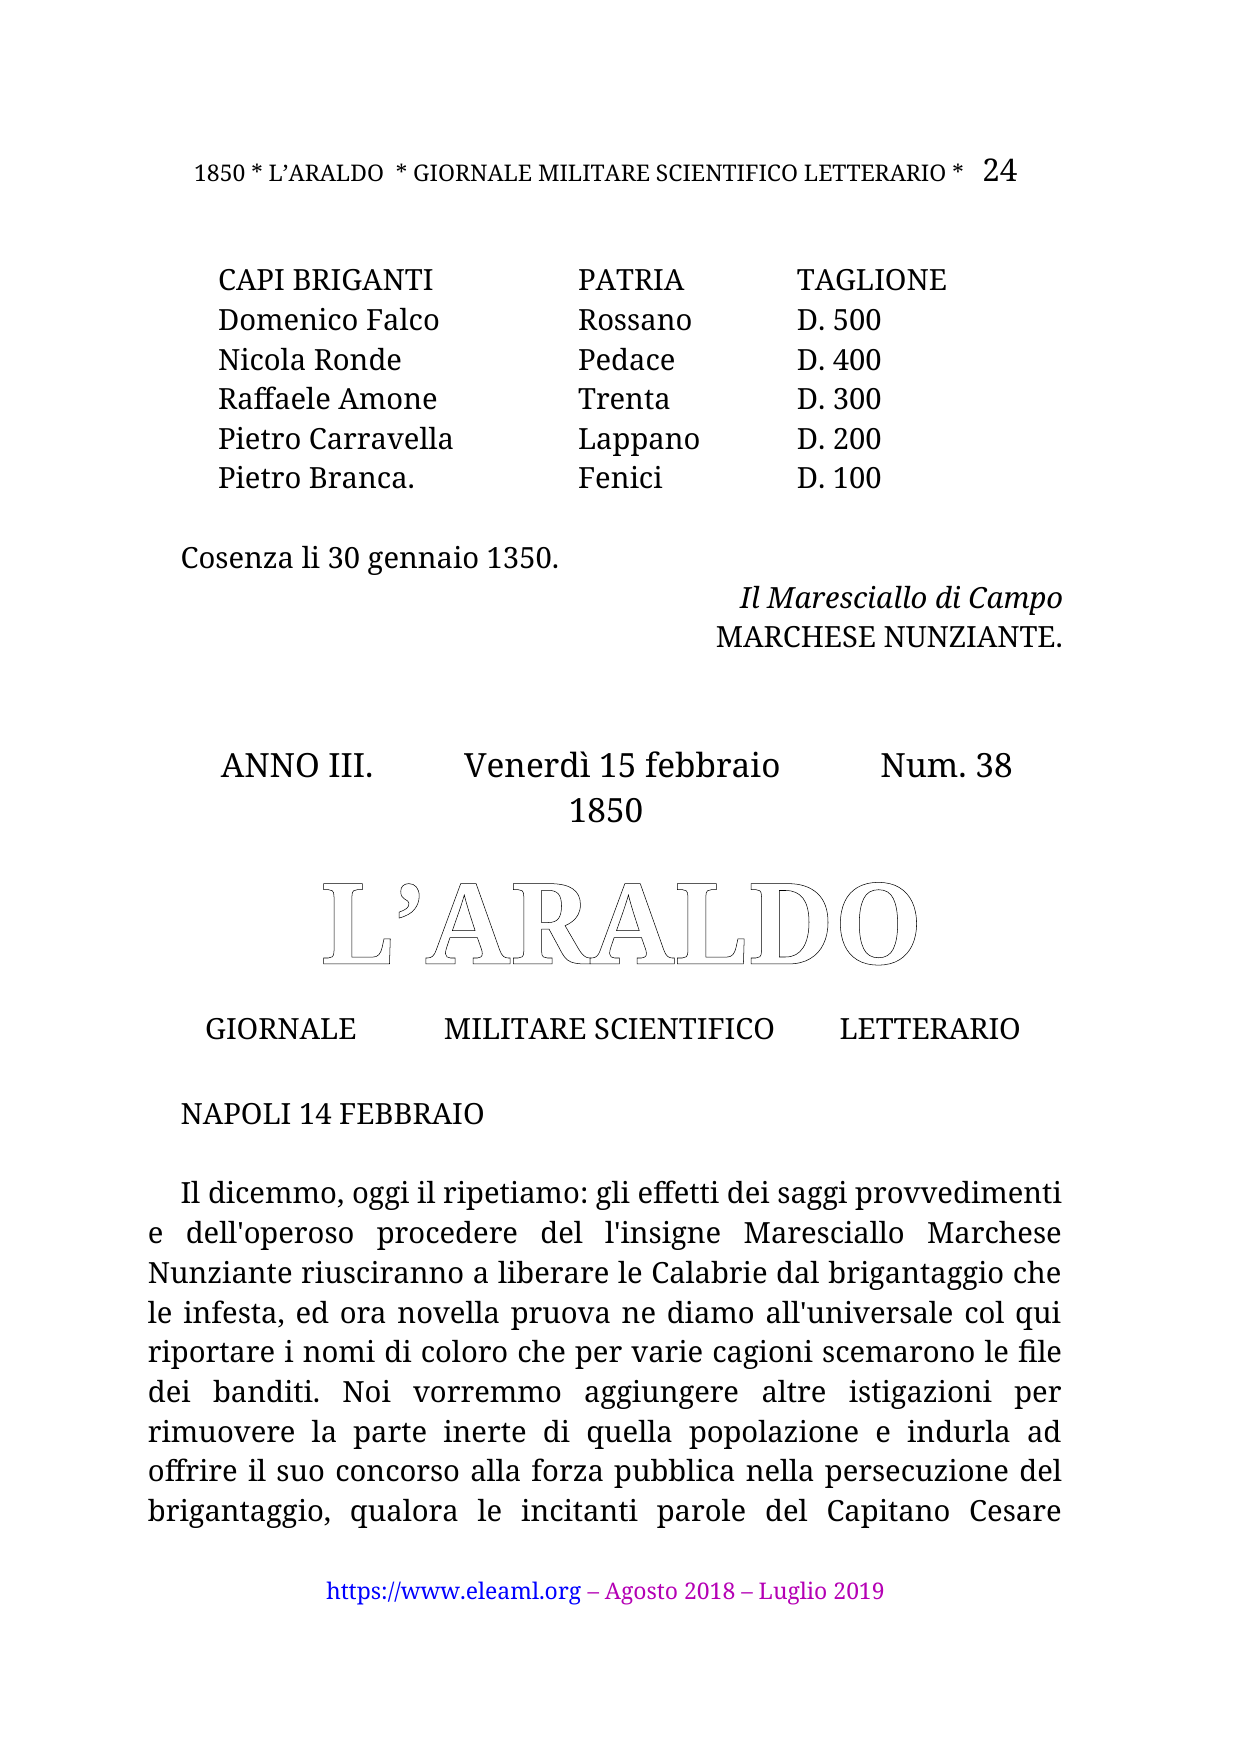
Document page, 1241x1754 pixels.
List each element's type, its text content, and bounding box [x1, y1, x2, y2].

text Il Maresciallo di Campo [148, 577, 1063, 617]
table_cell Lappano [545, 418, 764, 458]
table_header ANNO III. [171, 736, 390, 838]
table_cell MILITARE SCIENTIFICO [390, 1003, 821, 1054]
table_cell D. 200 [764, 418, 970, 458]
table_cell Raffaele Amone [185, 379, 545, 418]
table_cell Rossano [545, 299, 764, 339]
table_cell Domenico Falco [185, 299, 545, 339]
table_cell LETTERARIO [821, 1003, 1039, 1054]
table_cell D. 400 [764, 339, 970, 378]
table_cell D. 500 [764, 299, 970, 339]
table_cell Pietro Branca. [185, 458, 545, 497]
text MARCHESE NUNZIANTE. [148, 617, 1063, 656]
table_header PATRIA [545, 259, 764, 299]
table_cell Fenici [545, 458, 764, 497]
table_header TAGLIONE [764, 259, 970, 299]
table_cell Pedace [545, 339, 764, 378]
table_header Venerdì 15 febbraio 1850 [390, 736, 821, 838]
text Cosenza li 30 gennaio 1350. [148, 537, 1063, 577]
text NAPOLI 14 FEBBRAIO [148, 1093, 1063, 1133]
table_header Num. 38 [821, 736, 1039, 838]
text Il dicemmo, oggi il ripetiamo: gli effetti dei saggi provvedimenti e dell'operoso procedere del l'insigne Maresciallo Marchese Nunziante riusciranno a liberare le Calabrie dal brigantaggio che le infesta, ed ora novella pruova ne diamo all'universale col qui riportare i nomi di coloro che per varie cagioni scemarono le file dei banditi. Noi vorremmo aggiungere altre istigazioni per rimuovere la parte inerte di quella popolazione e indurla ad offrire il suo concorso alla forza pubblica nella persecuzione del brigantaggio, qualora le incitanti parole del Capitano Cesare [148, 1173, 1063, 1530]
table_cell GIORNALE [171, 1003, 390, 1054]
table_cell Pietro Carravella [185, 418, 545, 458]
table_cell D. 300 [764, 379, 970, 418]
table_cell Trenta [545, 379, 764, 418]
table_header CAPI BRIGANTI [185, 259, 545, 299]
table_cell L’ARALDO [171, 838, 1039, 1003]
table_cell Nicola Ronde [185, 339, 545, 378]
table_cell D. 100 [764, 458, 970, 497]
